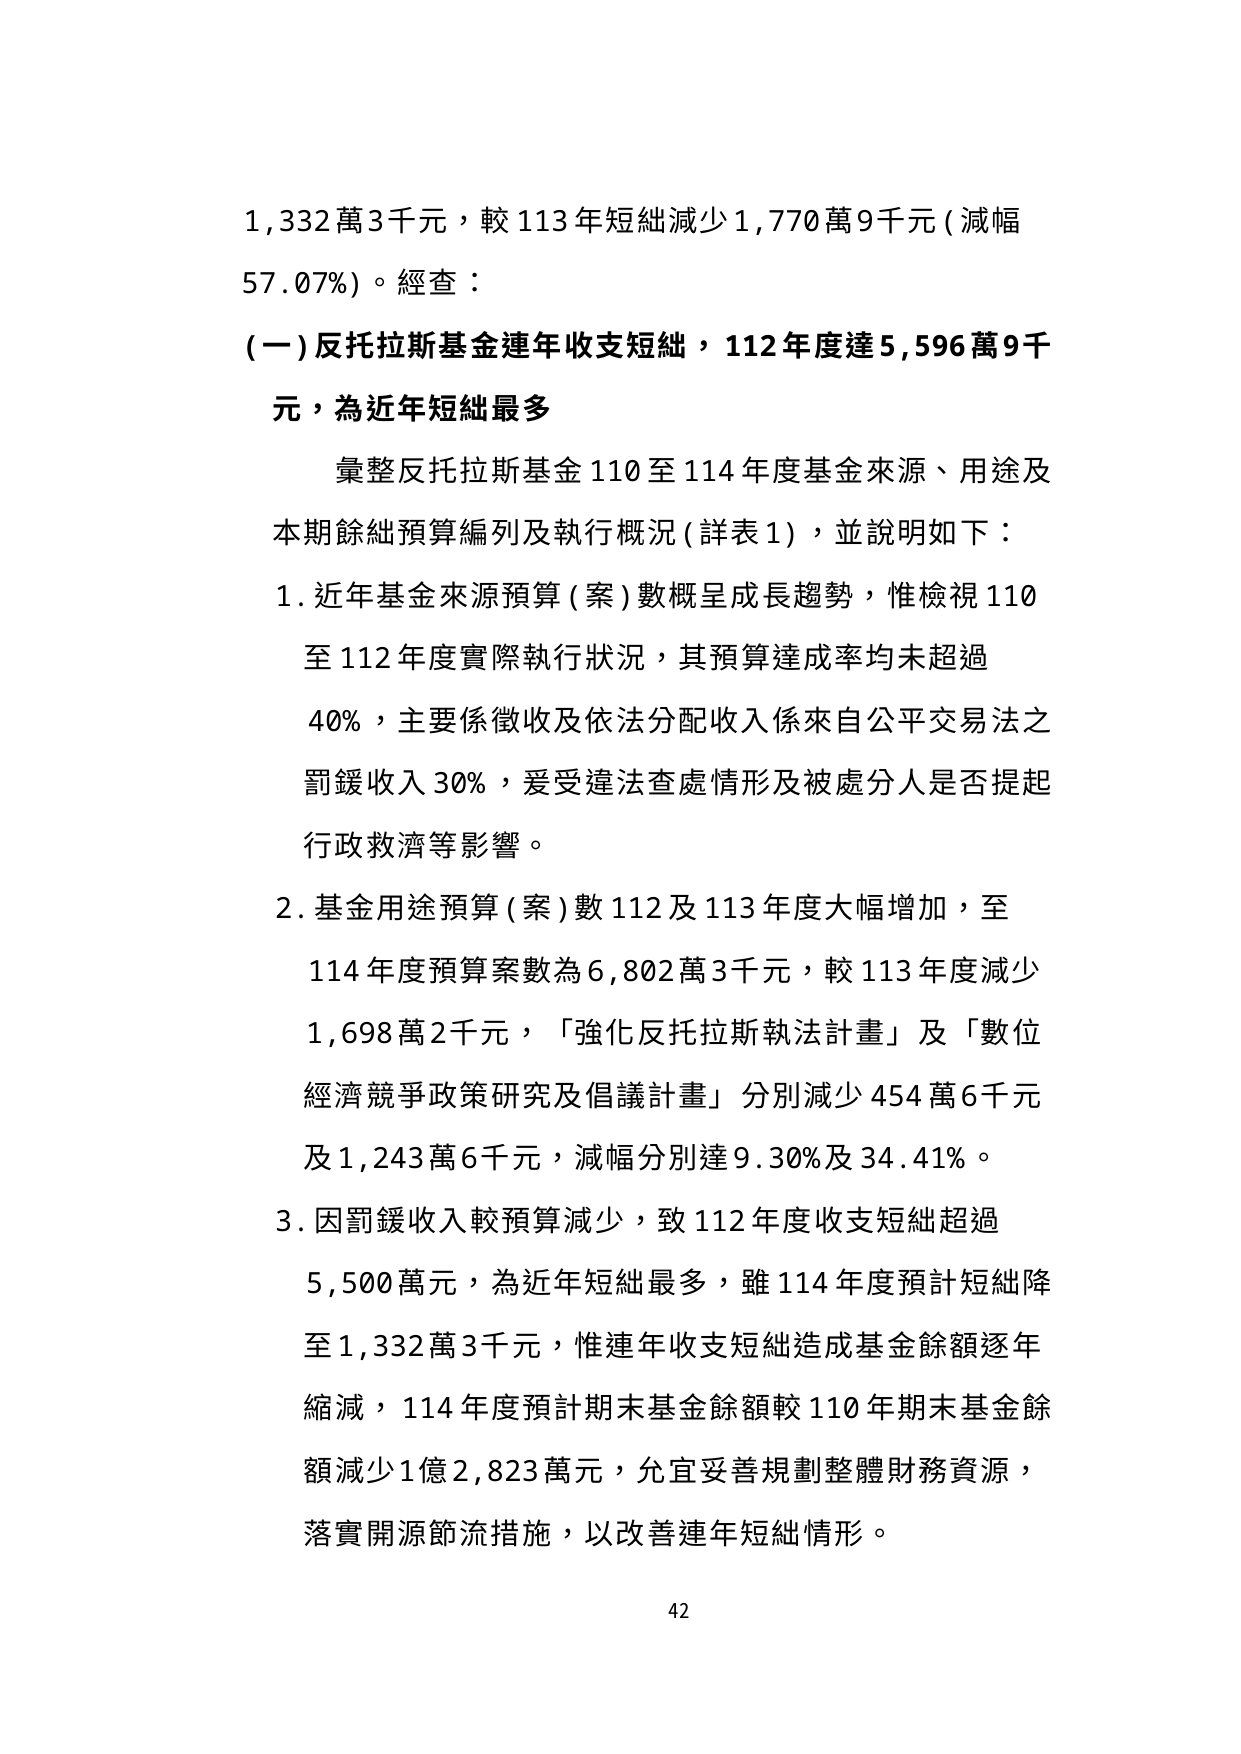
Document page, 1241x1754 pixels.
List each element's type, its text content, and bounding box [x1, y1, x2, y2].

text 3.因罰鍰收入較預算減少，致112年度收支短絀超過5,500萬元，為近年短絀最多，雖114年度預計短絀降至1,332萬3千元，惟連年收支短絀造成基金餘額逐年縮減，114年度預計期末基金餘額較110年期末基金餘額減少1億2,823萬元，允宜妥善規劃整體財務資源，落實開源節流措施，以改善連年短絀情形。 [266, 1177, 1063, 1552]
text 2.基金用途預算(案)數112及113年度大幅增加，至114年度預算案數為6,802萬3千元，較113年度減少1,698萬2千元，「強化反托拉斯執法計畫」及「數位經濟競爭政策研究及倡議計畫」分別減少454萬6千元及1,243萬6千元，減幅分別達9.30%及34.41%。 [266, 865, 1063, 1177]
text 1,332萬3千元，較113年短絀減少1,770萬9千元(減幅57.07%)。經查： [236, 177, 1063, 302]
text 1.近年基金來源預算(案)數概呈成長趨勢，惟檢視110至112年度實際執行狀況，其預算達成率均未超過40%，主要係徵收及依法分配收入係來自公平交易法之罰鍰收入30%，爰受違法查處情形及被處分人是否提起行政救濟等影響。 [266, 552, 1063, 865]
text 彙整反托拉斯基金110至114年度基金來源、用途及本期餘絀預算編列及執行概況(詳表1)，並說明如下： [266, 427, 1063, 552]
text (一)反托拉斯基金連年收支短絀，112年度達5,596萬9千元，為近年短絀最多 [236, 302, 1063, 427]
